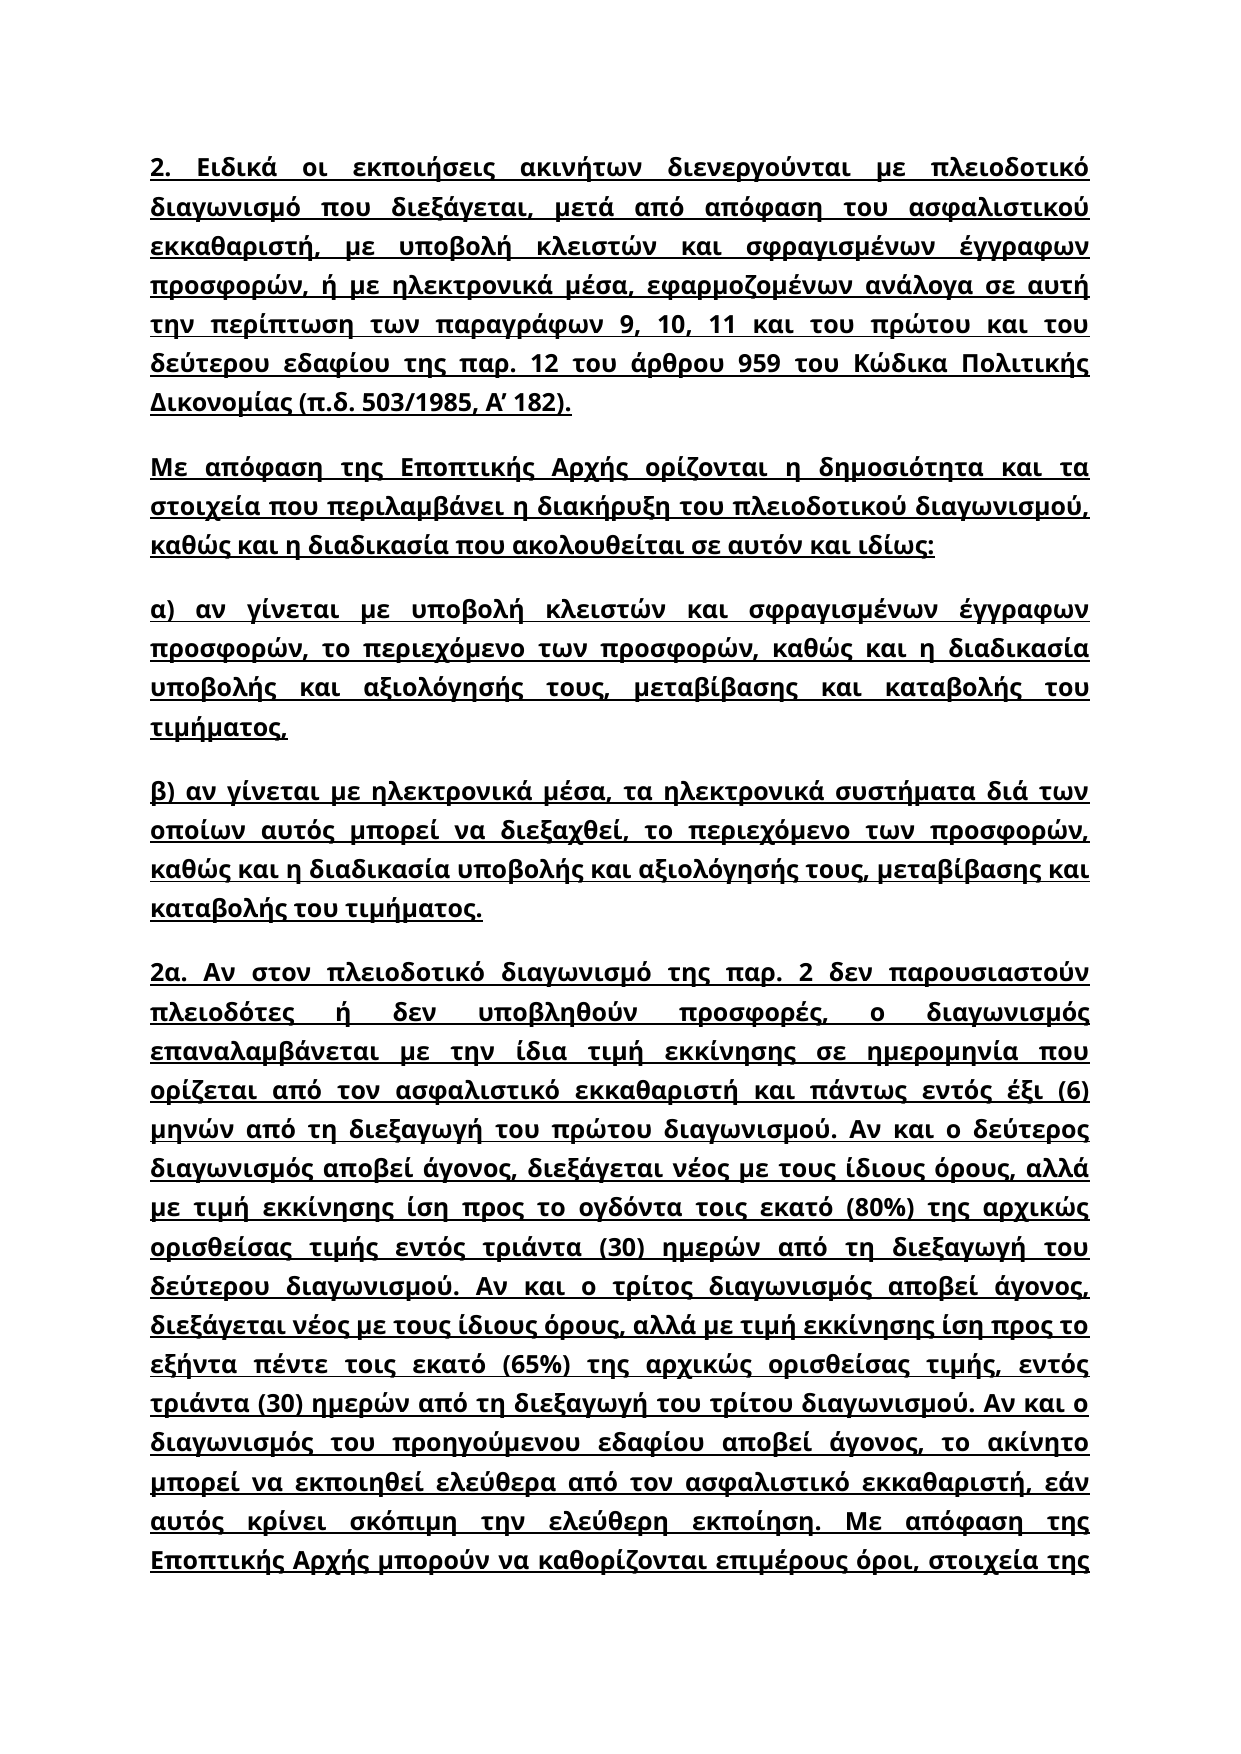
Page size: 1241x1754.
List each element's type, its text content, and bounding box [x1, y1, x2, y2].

text υποβολής και αξιολόγησής τους, μεταβίβασης και καταβολής του [150, 662, 1090, 699]
text Με απόφαση της Εποπτικής Αρχής ορίζονται η δημοσιότητα και τα [150, 449, 1090, 478]
text εκκαθαριστή, με υποβολή κλειστών και σφραγισμένων έγγραφων [150, 220, 1090, 257]
text στοιχεία που περιλαμβάνει η διακήρυξη του πλειοδοτικού διαγωνισμού, [150, 480, 1090, 517]
text α) αν γίνεται με υποβολή κλειστών και σφραγισμένων έγγραφων [150, 592, 1090, 621]
text οποίων αυτός μπορεί να διεξαχθεί, το περιεχόμενο των προσφορών, [150, 804, 1090, 841]
text μπορεί να εκποιηθεί ελεύθερα από τον ασφαλιστικό εκκαθαριστή, εάν [150, 1456, 1090, 1493]
text τριάντα (30) ημερών από τη διεξαγωγή του τρίτου διαγωνισμού. Αν και ο διαγωνισμός του προηγούμενου εδαφίου αποβεί άγονος, το ακίνητο [150, 1377, 1090, 1454]
text εξήντα πέντε τοις εκατό (65%) της αρχικώς ορισθείσας τιμής, εντός [150, 1338, 1090, 1376]
text διεξάγεται νέος με τους ίδιους όρους, αλλά με τιμή εκκίνησης ίση προς το [150, 1299, 1090, 1336]
text δεύτερου εδαφίου της παρ. 12 του άρθρου 959 του Κώδικα Πολιτικής [150, 337, 1090, 375]
text 2α. Αν στον πλειοδοτικό διαγωνισμό της παρ. 2 δεν παρουσιαστούν [150, 955, 1090, 984]
text πλειοδότες ή δεν υποβληθούν προσφορές, ο διαγωνισμός [150, 986, 1090, 1023]
text καθώς και η διαδικασία που ακολουθείται σε αυτόν και ιδίως: [150, 519, 1090, 562]
text με τιμή εκκίνησης ίση προς το ογδόντα τοις εκατό (80%) της αρχικώς [150, 1182, 1090, 1219]
text ορίζεται από τον ασφαλιστικό εκκαθαριστή και πάντως εντός έξι (6) [150, 1064, 1090, 1101]
text 2. Ειδικά οι εκποιήσεις ακινήτων διενεργούνται με πλειοδοτικό [150, 150, 1090, 179]
text Δικονομίας (π.δ. 503/1985, Α’ 182). [150, 377, 1090, 419]
text καταβολής του τιμήματος. [150, 882, 1090, 925]
text β) αν γίνεται με ηλεκτρονικά μέσα, τα ηλεκτρονικά συστήματα διά των [150, 773, 1090, 802]
text μηνών από τη διεξαγωγή του πρώτου διαγωνισμού. Αν και ο δεύτερος [150, 1103, 1090, 1141]
text διαγωνισμό που διεξάγεται, μετά από απόφαση του ασφαλιστικού [150, 181, 1090, 218]
text διαγωνισμός αποβεί άγονος, διεξάγεται νέος με τους ίδιους όρους, αλλά [150, 1142, 1090, 1180]
text προσφορών, ή με ηλεκτρονικά μέσα, εφαρμοζομένων ανάλογα σε αυτή [150, 259, 1090, 296]
text τιμήματος, [150, 701, 1090, 743]
text την περίπτωση των παραγράφων 9, 10, 11 και του πρώτου και του [150, 298, 1090, 336]
text αυτός κρίνει σκόπιμη την ελεύθερη εκποίηση. Με απόφαση της [150, 1495, 1090, 1532]
text καθώς και η διαδικασία υποβολής και αξιολόγησής τους, μεταβίβασης και [150, 843, 1090, 881]
text προσφορών, το περιεχόμενο των προσφορών, καθώς και η διαδικασία [150, 622, 1090, 660]
text Εποπτικής Αρχής μπορούν να καθορίζονται επιμέρους όροι, στοιχεία της [150, 1534, 1090, 1571]
text επαναλαμβάνεται με την ίδια τιμή εκκίνησης σε ημερομηνία που [150, 1025, 1090, 1062]
text ορισθείσας τιμής εντός τριάντα (30) ημερών από τη διεξαγωγή του [150, 1221, 1090, 1258]
text δεύτερου διαγωνισμού. Αν και ο τρίτος διαγωνισμός αποβεί άγονος, [150, 1260, 1090, 1297]
